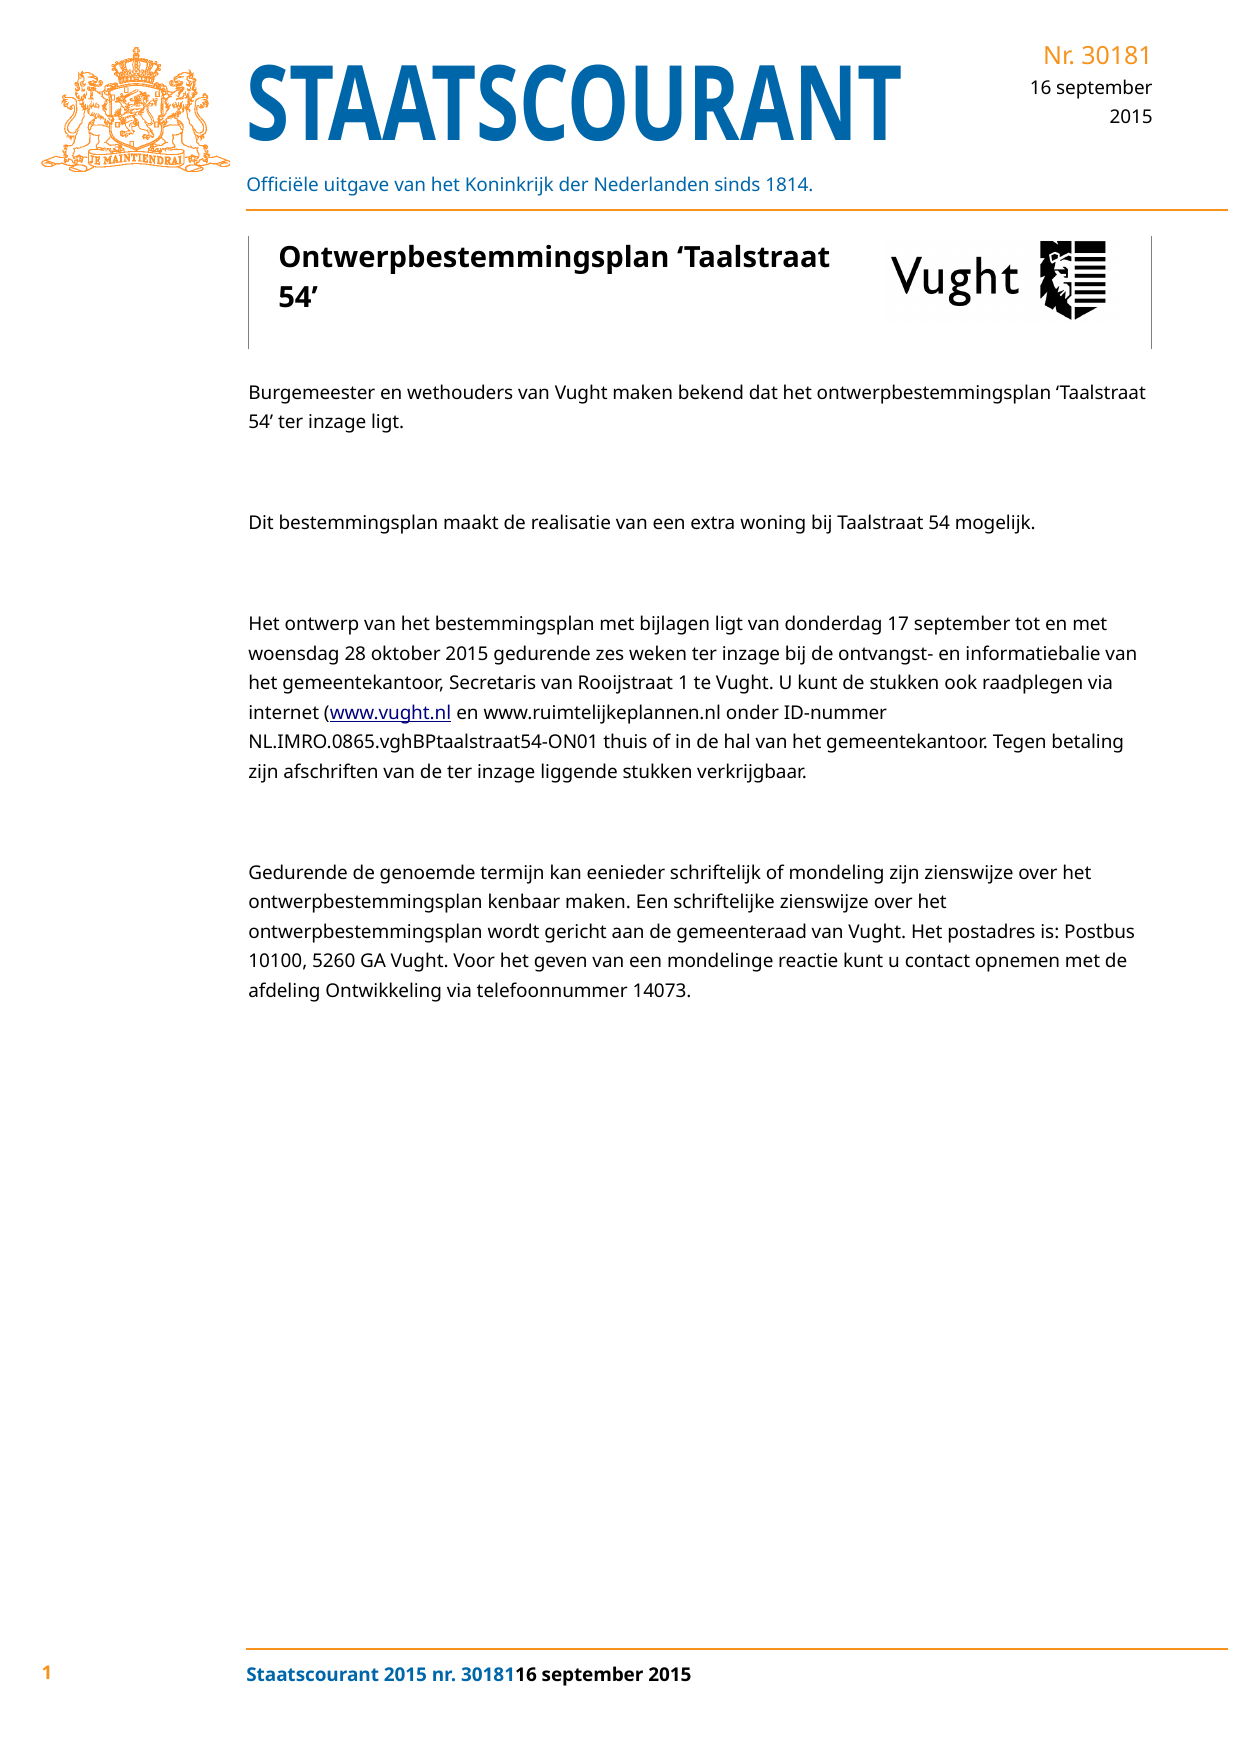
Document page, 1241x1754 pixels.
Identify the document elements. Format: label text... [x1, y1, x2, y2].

text Dit bestemmingsplan maakt de realisatie van een extra woning bij Taalstraat 54 mogelijk. [248, 509, 1152, 535]
table_header [850, 236, 1151, 349]
text Burgemeester en wethouders van Vught maken bekend dat het ontwerpbestemmingsplan ‘Taalstraat 54’ ter inzage ligt. [248, 379, 1152, 434]
picture [882, 236, 1119, 324]
text Het ontwerp van het bestemmingsplan met bijlagen ligt van donderdag 17 september tot en met woensdag 28 oktober 2015 gedurende zes weken ter inzage bij de ontvangst- en informatiebalie van het gemeentekantoor, Secretaris van Rooijstraat 1 te Vught. U kunt de stukken ook raadplegen via internet (www.vught.nl en www.ruimtelijkeplannen.nl onder ID-nummer NL.IMRO.0865.vghBPtaalstraat54-ON01 thuis of in de hal van het gemeentekantoor. Tegen betaling zijn afschriften van de ter inzage liggende stukken verkrijgbaar. [248, 610, 1152, 784]
picture [41, 47, 231, 172]
text Gedurende de genoemde termijn kan eenieder schriftelijk of mondeling zijn zienswijze over het ontwerpbestemmingsplan kenbaar maken. Een schriftelijke zienswijze over het ontwerpbestemmingsplan wordt gericht aan de gemeenteraad van Vught. Het postadres is: Postbus 10100, 5260 GA Vught. Voor het geven van een mondelinge reactie kunt u contact opnemen met de afdeling Ontwikkeling via telefoonnummer 14073. [248, 859, 1152, 1003]
table_header Ontwerpbestemmingsplan ‘Taalstraat 54’ [249, 236, 850, 349]
